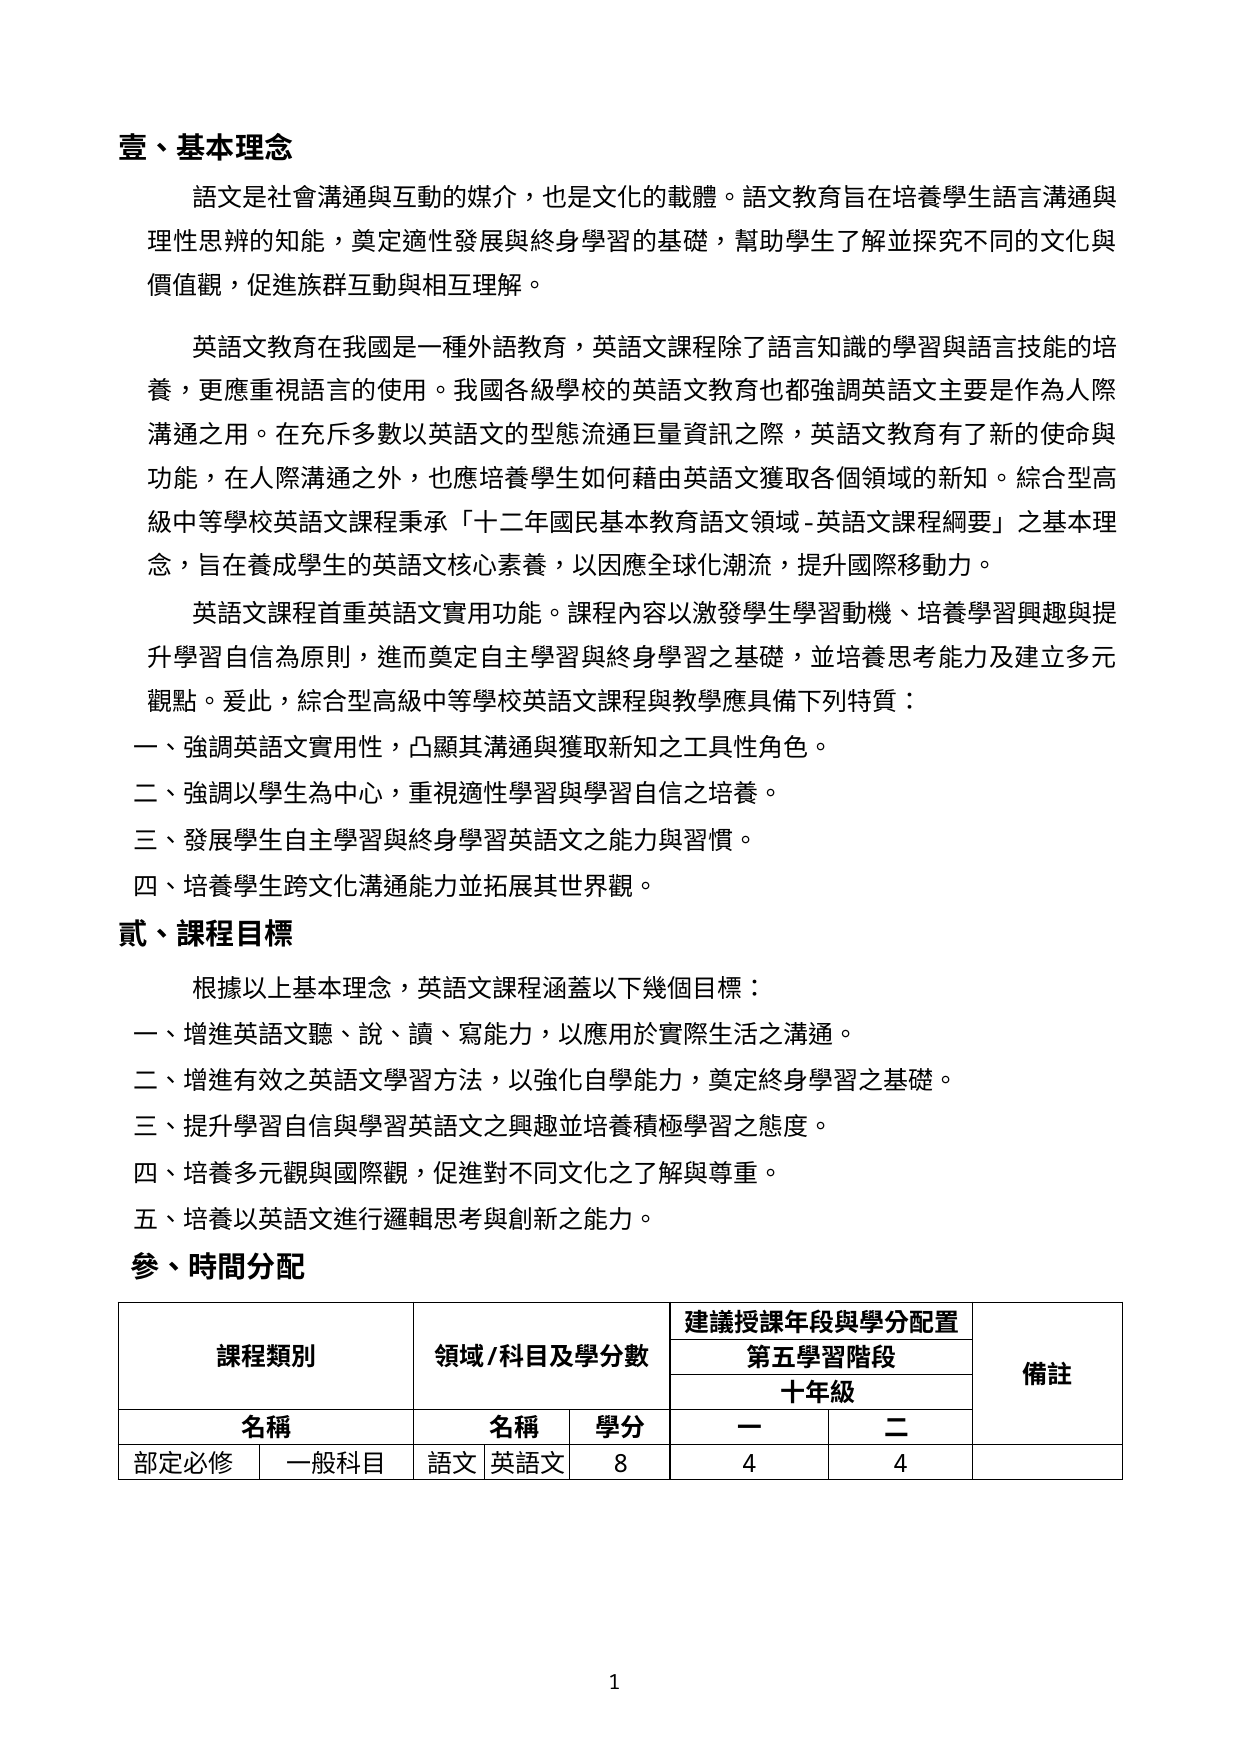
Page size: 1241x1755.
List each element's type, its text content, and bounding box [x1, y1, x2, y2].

text 英語文課程首重英語文實用功能。課程內容以激發學生學習動機、培養學習興趣與提升學習自信為原則，進而奠定自主學習與終身學習之基礎，並培養思考能力及建立多元觀點。爰此，綜合型高級中等學校英語文課程與教學應具備下列特質： [148, 588, 1118, 719]
table_cell 語文 [414, 1445, 484, 1479]
table_cell 4 [829, 1445, 972, 1479]
table_cell 一般科目 [260, 1445, 413, 1479]
text 四、培養多元觀與國際觀，促進對不同文化之了解與尊重。 [133, 1147, 1122, 1191]
subtitle 參、時間分配 [130, 1242, 1122, 1286]
text 二、強調以學生為中心，重視適性學習與學習自信之培養。 [133, 768, 1122, 812]
table_cell 8 [570, 1445, 669, 1479]
text 貳、課程目標 [118, 909, 1122, 953]
table_header 建議授課年段與學分配置 [671, 1303, 972, 1339]
table_cell 二 [829, 1410, 972, 1444]
table_header 領域/科目及學分數 [414, 1303, 669, 1409]
text 三、提升學習自信與學習英語文之興趣並培養積極學習之態度。 [133, 1101, 1122, 1144]
table_cell 名稱 [119, 1410, 413, 1444]
text 三、發展學生自主學習與終身學習英語文之能力與習慣。 [133, 814, 1122, 858]
text 英語文教育在我國是一種外語教育，英語文課程除了語言知識的學習與語言技能的培養，更應重視語言的使用。我國各級學校的英語文教育也都強調英語文主要是作為人際溝通之用。在充斥多數以英語文的型態流通巨量資訊之際，英語文教育有了新的使命與功能，在人際溝通之外，也應培養學生如何藉由英語文獲取各個領域的新知。綜合型高級中等學校英語文課程秉承「十二年國民基本教育語文領域-英語文課程綱要」之基本理念，旨在養成學生的英語文核心素養，以因應全球化潮流，提升國際移動力。 [148, 321, 1118, 583]
table_cell 英語文 [485, 1445, 569, 1479]
table_cell 部定必修 [119, 1445, 259, 1479]
text 語文是社會溝通與互動的媒介，也是文化的載體。語文教育旨在培養學生語言溝通與理性思辨的知能，奠定適性發展與終身學習的基礎，幫助學生了解並探究不同的文化與價值觀，促進族群互動與相互理解。 [148, 172, 1118, 303]
text 根據以上基本理念，英語文課程涵蓋以下幾個目標： [148, 962, 1118, 1006]
table_cell 4 [671, 1445, 828, 1479]
table_cell 第五學習階段 [671, 1340, 972, 1374]
text 一、增進英語文聽、說、讀、寫能力，以應用於實際生活之溝通。 [133, 1008, 1122, 1052]
table_cell 一 [671, 1410, 828, 1444]
table_cell 名稱 [414, 1410, 569, 1444]
table_cell 十年級 [671, 1375, 972, 1409]
text 一、強調英語文實用性，凸顯其溝通與獲取新知之工具性角色。 [133, 722, 1122, 765]
text 四、培養學生跨文化溝通能力並拓展其世界觀。 [133, 860, 1122, 904]
table_header 備註 [973, 1303, 1122, 1444]
table_cell 學分 [570, 1410, 669, 1444]
text 五、培養以英語文進行邏輯思考與創新之能力。 [133, 1193, 1122, 1237]
subtitle 壹、基本理念 [118, 123, 1122, 167]
table_header 課程類別 [119, 1303, 413, 1409]
table_cell [973, 1445, 1122, 1479]
text 二、增進有效之英語文學習方法，以強化自學能力，奠定終身學習之基礎。 [133, 1054, 1122, 1098]
